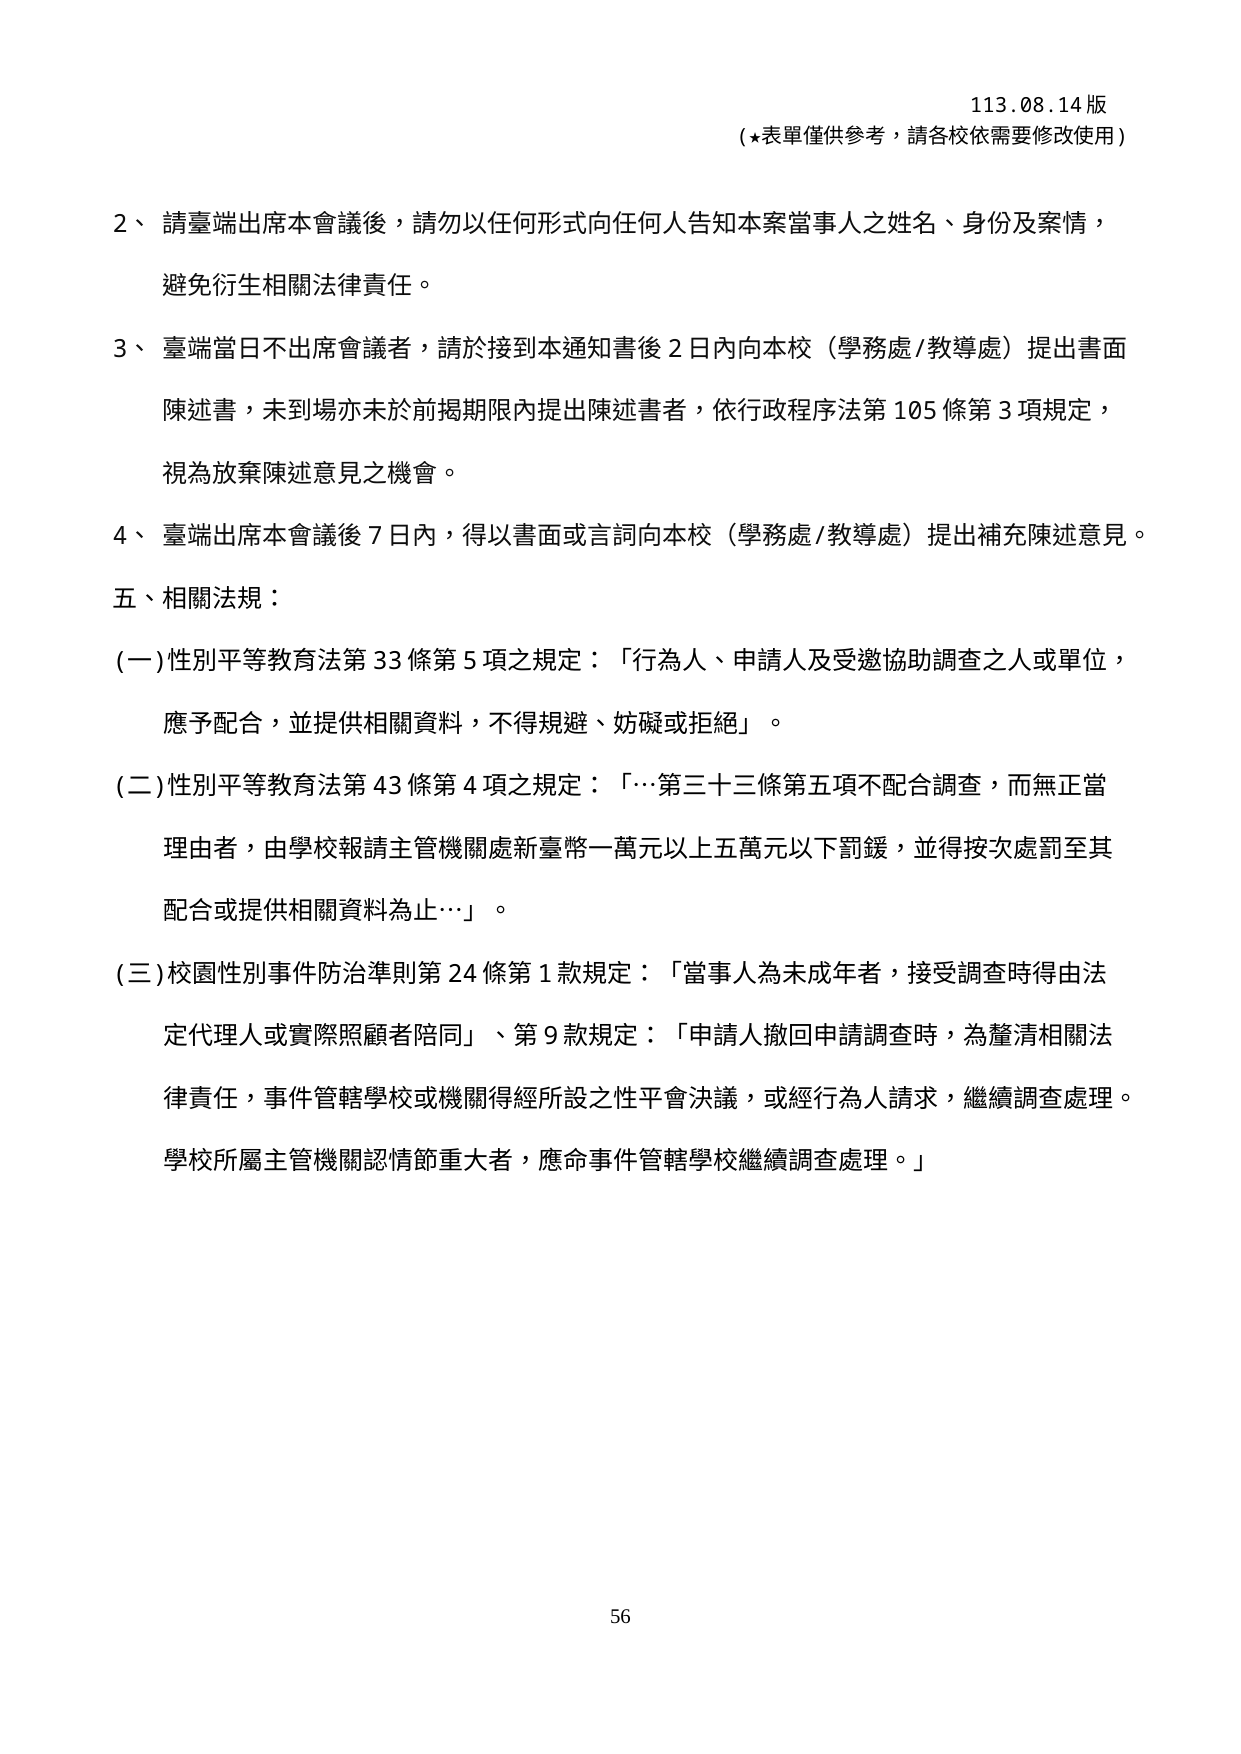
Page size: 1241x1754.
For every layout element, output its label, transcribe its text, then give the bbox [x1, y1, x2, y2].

list 臺端當日不出席會議者，請於接到本通知書後2日內向本校（學務處/教導處）提出書面陳述書，未到場亦未於前揭期限內提出陳述書者，依行政程序法第105條第3項規定，視為放棄陳述意見之機會。 [112, 305, 1128, 492]
text 五、相關法規： [112, 555, 1128, 617]
list 請臺端出席本會議後，請勿以任何形式向任何人告知本案當事人之姓名、身份及案情，避免衍生相關法律責任。 [112, 180, 1128, 305]
text (二)性別平等教育法第43條第4項之規定：「…第三十三條第五項不配合調查，而無正當理由者，由學校報請主管機關處新臺幣一萬元以上五萬元以下罰鍰，並得按次處罰至其配合或提供相關資料為止…」。 [112, 742, 1128, 930]
text (三)校園性別事件防治準則第24條第1款規定：「當事人為未成年者，接受調查時得由法定代理人或實際照顧者陪同」、第9款規定：「申請人撤回申請調查時，為釐清相關法律責任，事件管轄學校或機關得經所設之性平會決議，或經行為人請求，繼續調查處理。學校所屬主管機關認情節重大者，應命事件管轄學校繼續調查處理。」 [112, 930, 1128, 1180]
list 臺端出席本會議後7日內，得以書面或言詞向本校（學務處/教導處）提出補充陳述意見。 [112, 492, 1128, 555]
text (一)性別平等教育法第33條第5項之規定：「行為人、申請人及受邀協助調查之人或單位，應予配合，並提供相關資料，不得規避、妨礙或拒絕」。 [112, 617, 1128, 742]
